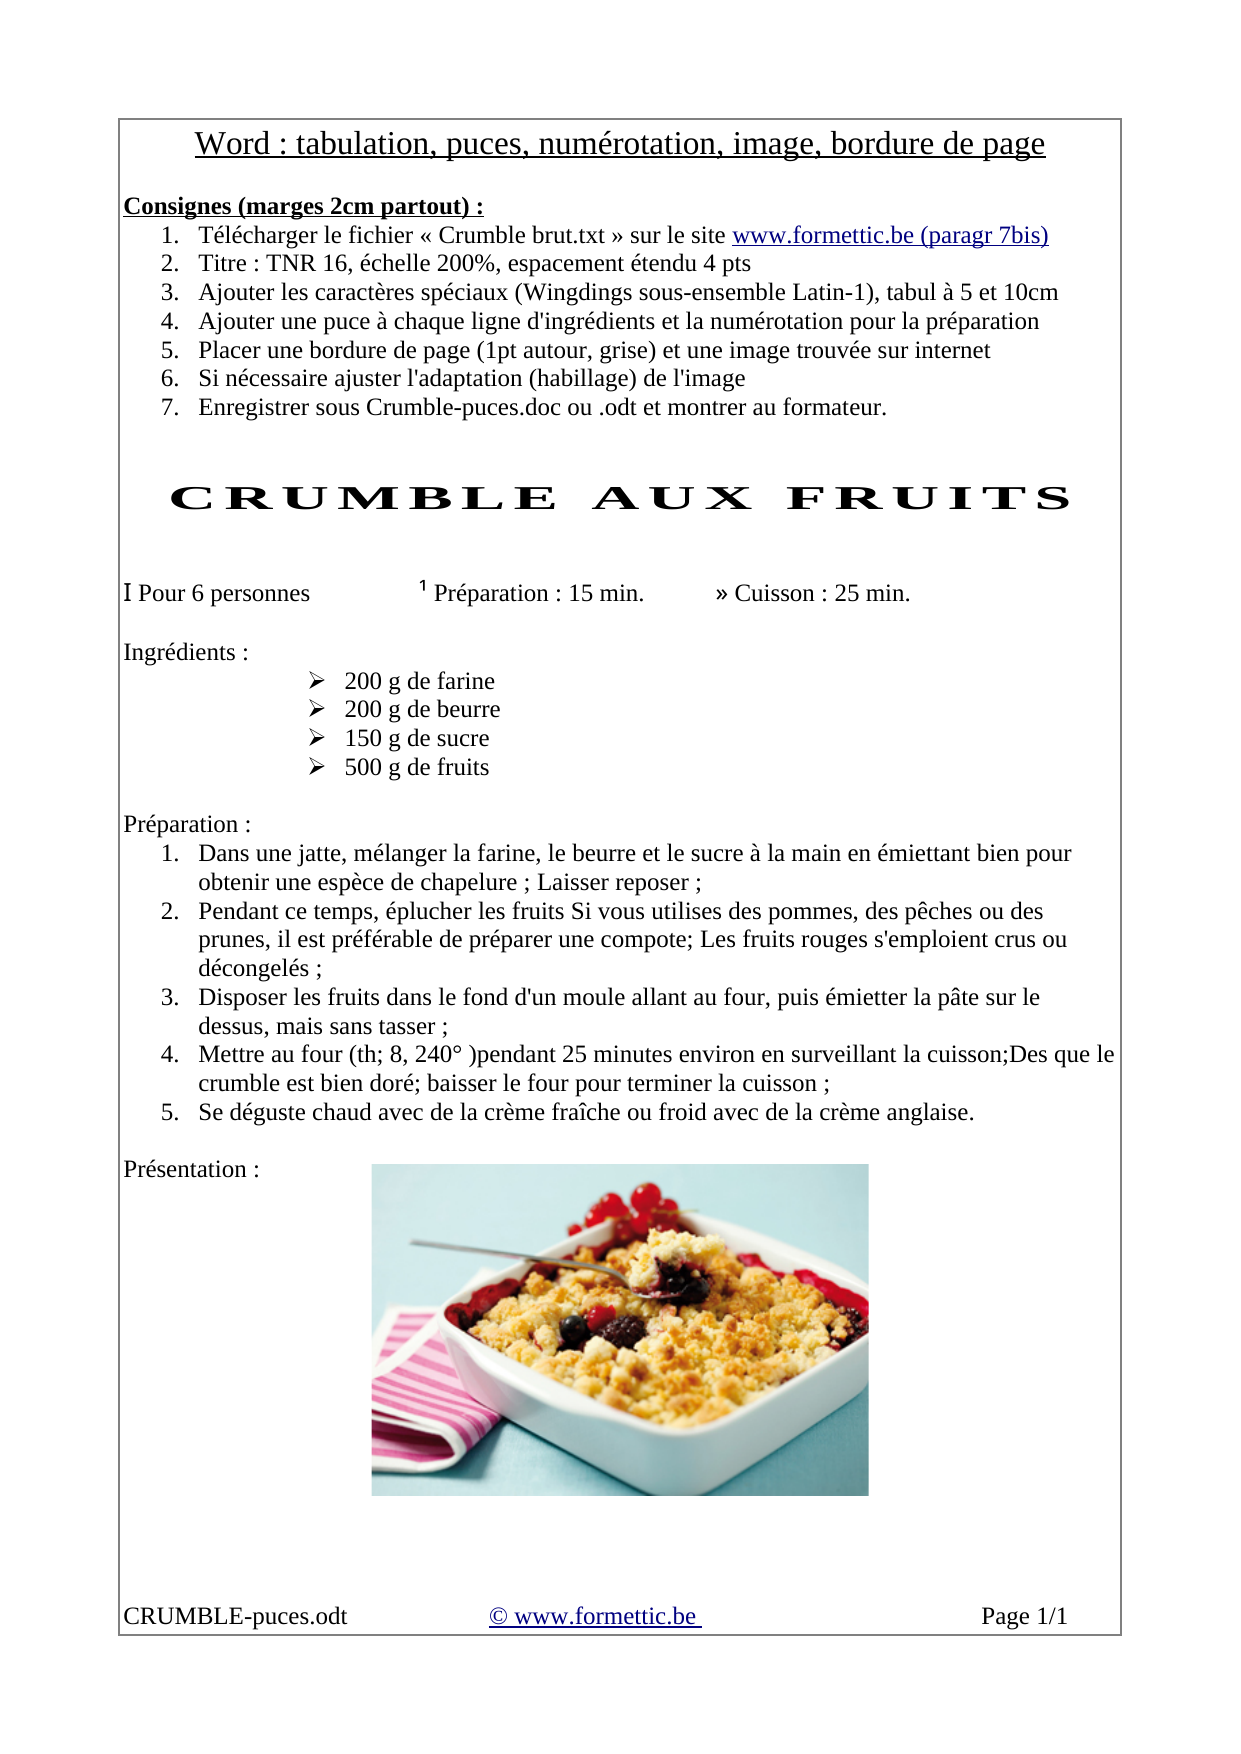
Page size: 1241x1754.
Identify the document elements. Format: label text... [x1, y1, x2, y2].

list Télécharger le fichier « Crumble brut.txt » sur le site www.formettic.be (paragr 7bis) [161, 220, 1117, 248]
text Consignes (marges 2cm partout) : [123, 191, 1117, 220]
list Si nécessaire ajuster l'adaptation (habillage) de l'image [161, 363, 1117, 392]
list 200 g de farine [307, 666, 1117, 694]
text I Pour 6 personnes ¹ Préparation : 15 min. » Cuisson : 25 min. [123, 574, 1117, 608]
list Mettre au four (th; 8, 240° )pendant 25 minutes environ en surveillant la cuisson;Des que le crumble est bien doré; baisser le four pour terminer la cuisson ; [161, 1039, 1117, 1097]
text Présentation : [123, 1154, 1117, 1183]
list Placer une bordure de page (1pt autour, grise) et une image trouvée sur internet [161, 335, 1117, 363]
picture [371, 1164, 869, 1496]
text CRUMBLE AUX FRUITS [123, 478, 1117, 517]
list 150 g de sucre [307, 723, 1117, 752]
list Enregistrer sous Crumble-puces.doc ou .odt et montrer au formateur. [161, 392, 1117, 421]
list Dans une jatte, mélanger la farine, le beurre et le sucre à la main en émiettant bien pour obtenir une espèce de chapelure ; Laisser reposer ; [161, 838, 1117, 896]
list Disposer les fruits dans le fond d'un moule allant au four, puis émietter la pâte sur le dessus, mais sans tasser ; [161, 982, 1117, 1039]
list Ajouter les caractères spéciaux (Wingdings sous-ensemble Latin-1), tabul à 5 et 10cm [161, 277, 1117, 306]
text Préparation : [123, 809, 1117, 838]
text Ingrédients : [123, 637, 1117, 666]
list Titre : TNR 16, échelle 200%, espacement étendu 4 pts [161, 248, 1117, 277]
list Pendant ce temps, éplucher les fruits Si vous utilises des pommes, des pêches ou des prunes, il est préférable de préparer une compote; Les fruits rouges s'emploient crus ou décongelés ; [161, 896, 1117, 982]
list Se déguste chaud avec de la crème fraîche ou froid avec de la crème anglaise. [161, 1097, 1117, 1126]
list 200 g de beurre [307, 694, 1117, 723]
list 500 g de fruits [307, 752, 1117, 781]
list Ajouter une puce à chaque ligne d'ingrédients et la numérotation pour la préparation [161, 306, 1117, 335]
